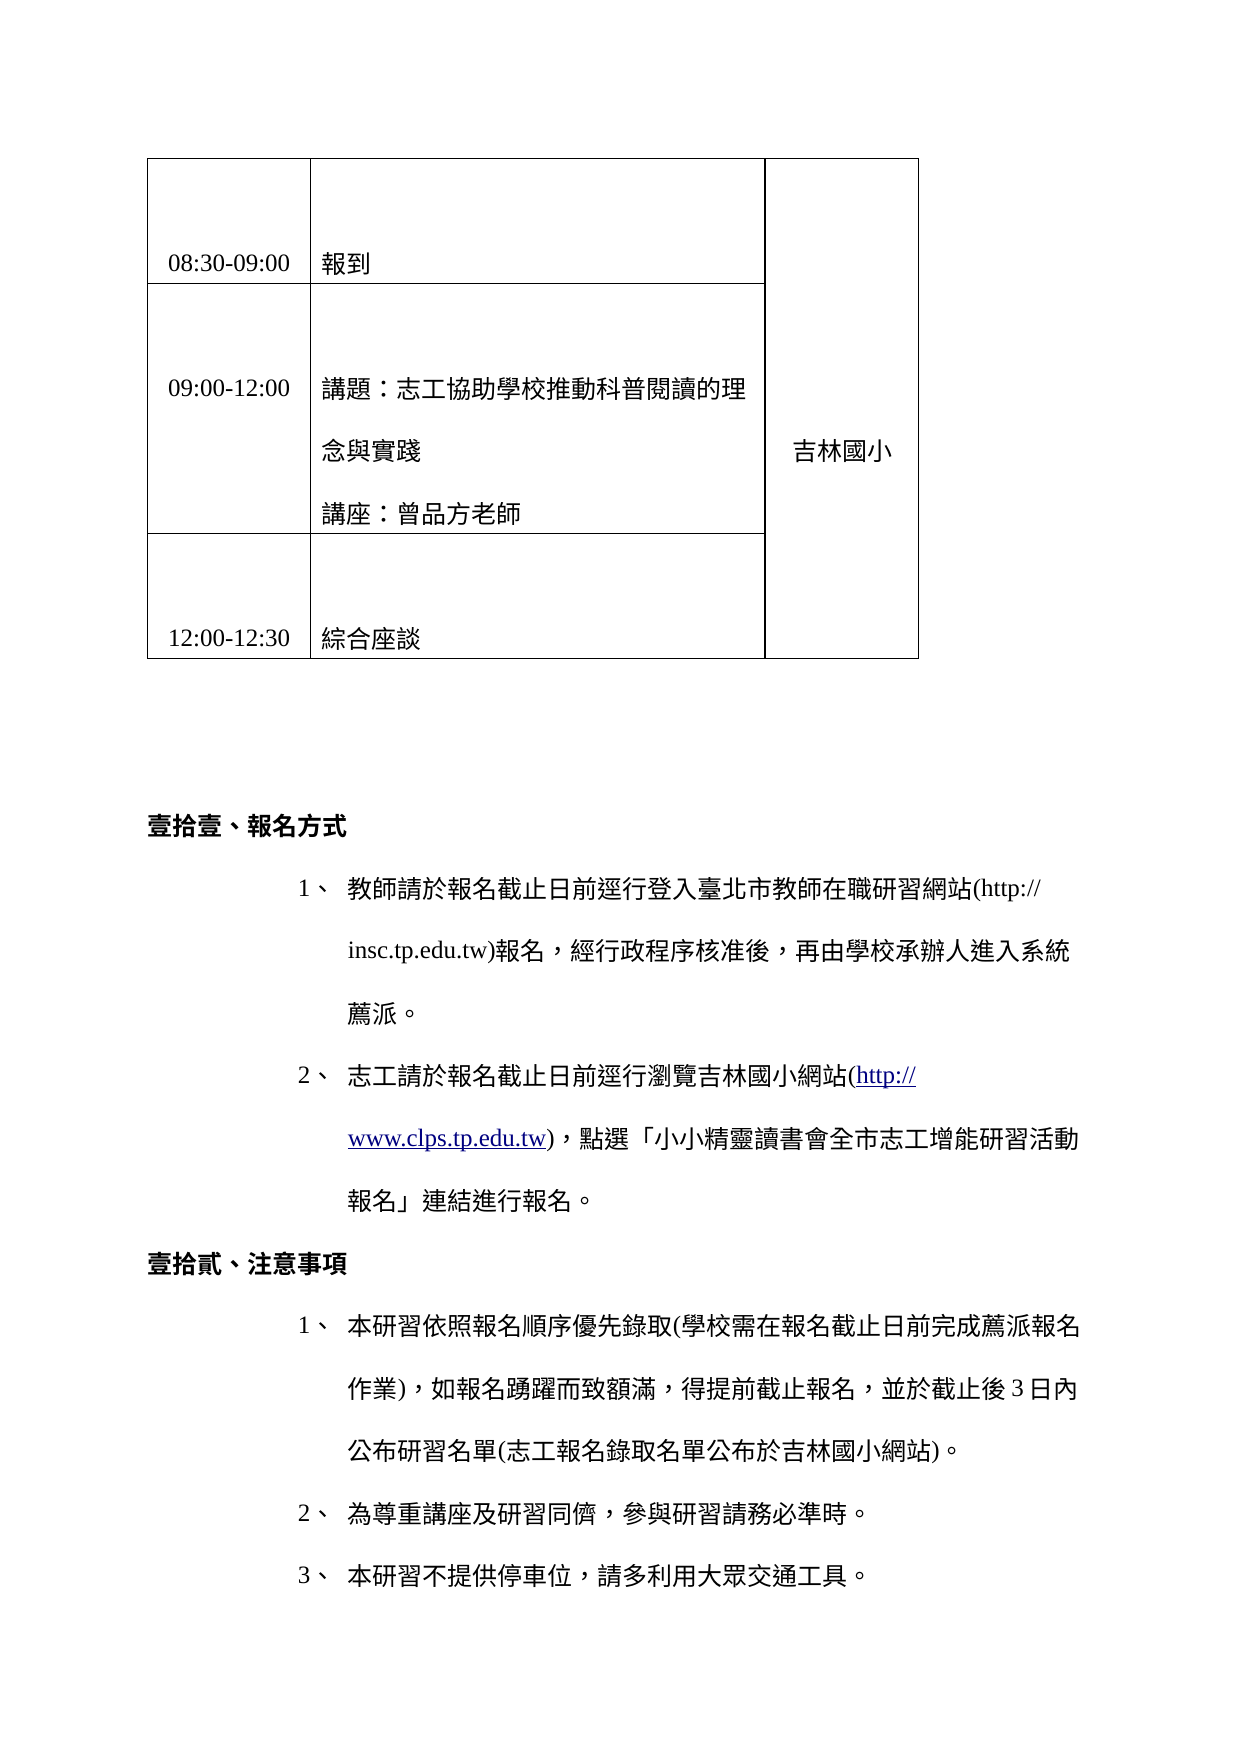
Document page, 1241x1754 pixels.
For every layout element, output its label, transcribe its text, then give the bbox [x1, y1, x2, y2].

list 本研習不提供停車位，請多利用大眾交通工具。 [298, 1533, 1092, 1596]
table_cell 08:30-09:00 [148, 159, 310, 283]
list 志工請於報名截止日前逕行瀏覽吉林國小網站(http://www.clps.tp.edu.tw)，點選「小小精靈讀書會全市志工增能研習活動報名」連結進行報名。 [298, 1033, 1092, 1221]
table_cell 報到 [311, 159, 764, 283]
list 教師請於報名截止日前逕行登入臺北市教師在職研習網站(http://insc.tp.edu.tw)報名，經行政程序核准後，再由學校承辦人進入系統薦派。 [298, 846, 1092, 1033]
table_cell 綜合座談 [311, 534, 764, 658]
list 為尊重講座及研習同儕，參與研習請務必準時。 [298, 1471, 1092, 1533]
table_cell 12:00-12:30 [148, 534, 310, 658]
list 注意事項 [148, 1221, 1092, 1283]
list 報名方式 [148, 783, 1092, 846]
list 本研習依照報名順序優先錄取(學校需在報名截止日前完成薦派報名作業)，如報名踴躍而致額滿，得提前截止報名，並於截止後3日內公布研習名單(志工報名錄取名單公布於吉林國小網站)。 [298, 1283, 1092, 1471]
table_cell 09:00-12:00 [148, 284, 310, 533]
table_cell 吉林國小 [766, 159, 918, 658]
table_cell 講題：志工協助學校推動科普閱讀的理念與實踐 講座：曾品方老師 [311, 284, 764, 533]
